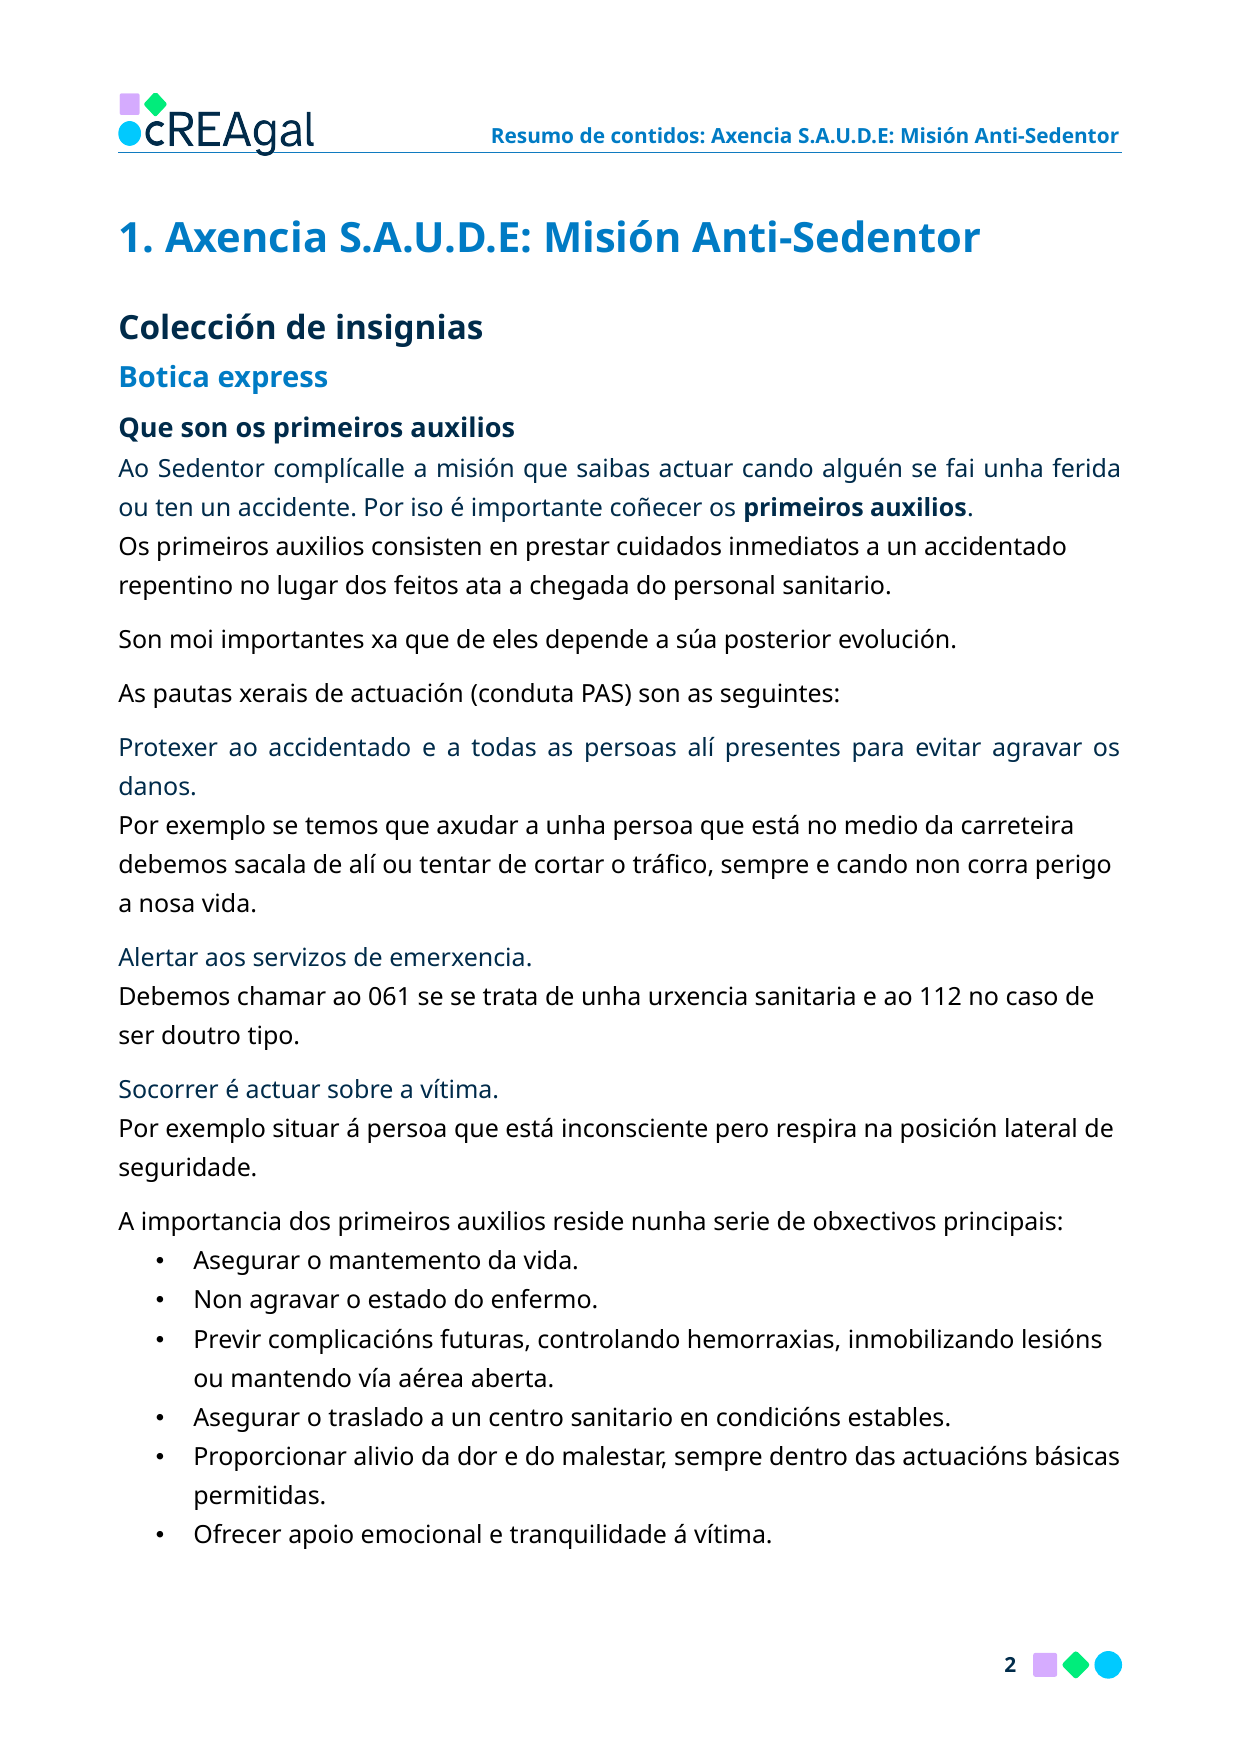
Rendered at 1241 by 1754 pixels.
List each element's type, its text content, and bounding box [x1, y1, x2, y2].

text Por exemplo situar á persoa que está inconsciente pero respira na posición lateral de seguridade. [118, 1111, 1122, 1184]
subtitle Botica express [118, 356, 1122, 396]
list Previr complicacións futuras, controlando hemorraxias, inmobilizando lesións ou mantendo vía aérea aberta. [156, 1321, 1122, 1394]
list Asegurar o traslado a un centro sanitario en condicións estables. [156, 1399, 1122, 1434]
subtitle . Axencia S.A.U.D.E: Misión Anti-Sedentor [118, 207, 1122, 264]
picture [118, 93, 314, 156]
text Socorrer é actuar sobre a vítima. [118, 1072, 1122, 1106]
text A importancia dos primeiros auxilios reside nunha serie de obxectivos principais: [118, 1204, 1122, 1238]
text Os primeiros auxilios consisten en prestar cuidados inmediatos a un accidentado repentino no lugar dos feitos ata a chegada do personal sanitario. [118, 529, 1122, 602]
list Asegurar o mantemento da vida. [156, 1243, 1122, 1277]
text Debemos chamar ao 061 se se trata de unha urxencia sanitaria e ao 112 no caso de ser doutro tipo. [118, 979, 1122, 1052]
subtitle Colección de insignias [118, 304, 1122, 349]
text As pautas xerais de actuación (conduta PAS) son as seguintes: [118, 675, 1122, 709]
list Non agravar o estado do enfermo. [156, 1282, 1122, 1316]
text Por exemplo se temos que axudar a unha persoa que está no medio da carreteira debemos sacala de alí ou tentar de cortar o tráfico, sempre e cando non corra perigo a nosa vida. [118, 807, 1122, 920]
text Ao Sedentor complícalle a misión que saibas actuar cando alguén se fai unha ferida ou ten un accidente. Por iso é importante coñecer os primeiros auxilios. [118, 450, 1122, 524]
list Ofrecer apoio emocional e tranquilidade á vítima. [156, 1517, 1122, 1551]
text Son moi importantes xa que de eles depende a súa posterior evolución. [118, 622, 1122, 656]
subtitle Que son os primeiros auxilios [118, 408, 1122, 445]
text Protexer ao accidentado e a todas as persoas alí presentes para evitar agravar os danos. [118, 729, 1122, 802]
text Alertar aos servizos de emerxencia. [118, 939, 1122, 974]
list Proporcionar alivio da dor e do malestar, sempre dentro das actuacións básicas permitidas. [156, 1439, 1122, 1512]
